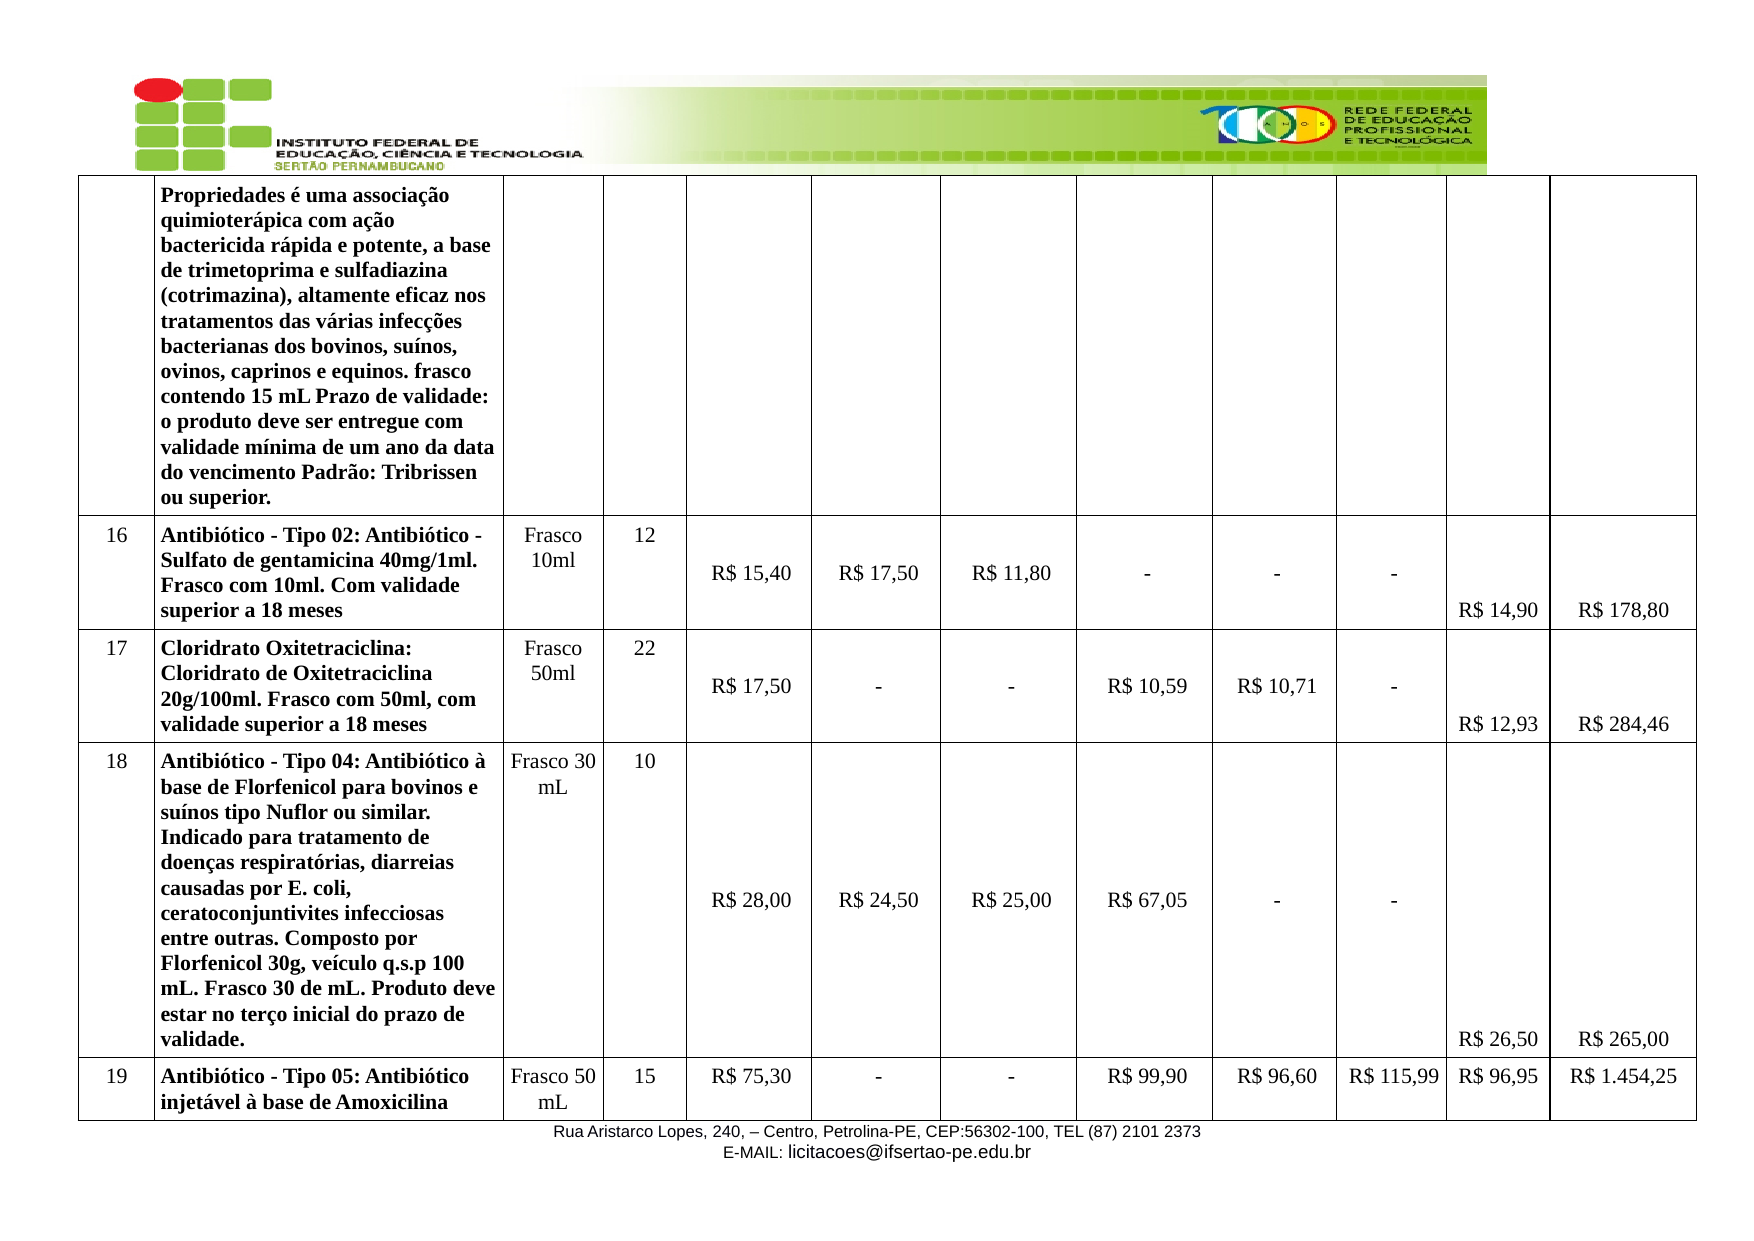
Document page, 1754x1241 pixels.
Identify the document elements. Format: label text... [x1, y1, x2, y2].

table_cell Frasco 50ml [504, 630, 603, 742]
table_cell [1077, 176, 1212, 515]
table_cell R$ 67,05 [1077, 743, 1212, 1057]
table_cell 12 [604, 516, 686, 628]
table_cell - [941, 176, 1076, 515]
table_cell R$ 10,71 [1213, 630, 1336, 742]
table_cell Antibiótico - Tipo 04: Antibiótico à base de Florfenicol para bovinos e suínos tipo Nuflor ou similar. Indicado para tratamento de doenças respiratórias, diarreias causadas por E. coli, ceratoconjuntivites infecciosas entre outras. Composto por Florfenicol 30g, veículo q.s.p 100 mL. Frasco 30 de mL. Produto deve estar no terço inicial do prazo de validade. [155, 743, 503, 1057]
table_cell 15 [604, 1058, 686, 1120]
table_cell R$ 26,50 [1447, 743, 1549, 1057]
table_cell [1551, 176, 1696, 515]
table_cell - [1337, 630, 1446, 742]
table_cell R$ 17,50 [812, 516, 940, 628]
table_cell Frasco 10ml [504, 516, 603, 628]
table_cell R$ 28,00 [687, 743, 811, 1057]
table_cell - [1213, 743, 1336, 1057]
table_cell - [1337, 516, 1446, 628]
table_cell [604, 176, 686, 515]
table_cell R$ 99,90 [1077, 1058, 1212, 1120]
table_cell 17 [79, 630, 154, 742]
table_cell Cloridrato Oxitetraciclina: Cloridrato de Oxitetraciclina 20g/100ml. Frasco com 50ml, com validade superior a 18 meses [155, 630, 503, 742]
table_cell Propriedades é uma associação quimioterápica com ação bactericida rápida e potente, a base de trimetoprima e sulfadiazina (cotrimazina), altamente eficaz nos tratamentos das várias infecções bacterianas dos bovinos, suínos, ovinos, caprinos e equinos. frasco contendo 15 mL Prazo de validade: o produto deve ser entregue com validade mínima de um ano da data do vencimento Padrão: Tribrissen ou superior. [155, 176, 503, 515]
table_cell 18 [79, 743, 154, 1057]
picture [118, 75, 1487, 175]
table_cell R$ 11,80 [941, 516, 1076, 628]
table_cell R$ 14,90 [1447, 516, 1549, 628]
table_cell R$ 1.454,25 [1551, 1058, 1696, 1120]
table_cell R$ 115,99 [1337, 1058, 1446, 1120]
table_cell R$ 75,30 [687, 1058, 811, 1120]
table_cell - [1077, 516, 1212, 628]
table_cell 22 [604, 630, 686, 742]
table_cell R$ 96,60 [1213, 1058, 1336, 1120]
table_cell 19 [79, 1058, 154, 1120]
table_cell Frasco 30 mL [504, 743, 603, 1057]
table_cell - [1337, 743, 1446, 1057]
table_cell [812, 176, 940, 515]
table_cell 16 [79, 516, 154, 628]
table_cell [79, 176, 154, 515]
table_cell R$ 25,00 [941, 743, 1076, 1057]
table_cell R$ 12,93 [1447, 630, 1549, 742]
table_cell - [1213, 516, 1336, 628]
table_cell - [1337, 176, 1446, 515]
table_cell R$ 96,95 [1447, 1058, 1549, 1120]
table_cell R$ 15,40 [687, 516, 811, 628]
table_cell [687, 176, 811, 515]
table_cell Antibiótico - Tipo 05: Antibiótico injetável à base de Amoxicilina [155, 1058, 503, 1120]
table_cell [1447, 176, 1549, 515]
table_cell [1213, 176, 1336, 515]
table_cell - [941, 630, 1076, 742]
table_cell [504, 176, 603, 515]
table_cell - [812, 630, 940, 742]
table_cell R$ 265,00 [1551, 743, 1696, 1057]
table_cell - [812, 1058, 940, 1120]
table_cell - [941, 1058, 1076, 1120]
table_cell R$ 10,59 [1077, 630, 1212, 742]
table_cell 10 [604, 743, 686, 1057]
table_cell R$ 24,50 [812, 743, 940, 1057]
table_cell Frasco 50 mL [504, 1058, 603, 1120]
table_cell R$ 17,50 [687, 630, 811, 742]
table_cell Antibiótico - Tipo 02: Antibiótico - Sulfato de gentamicina 40mg/1ml. Frasco com 10ml. Com validade superior a 18 meses [155, 516, 503, 628]
table_cell R$ 284,46 [1551, 630, 1696, 742]
table_cell R$ 178,80 [1551, 516, 1696, 628]
